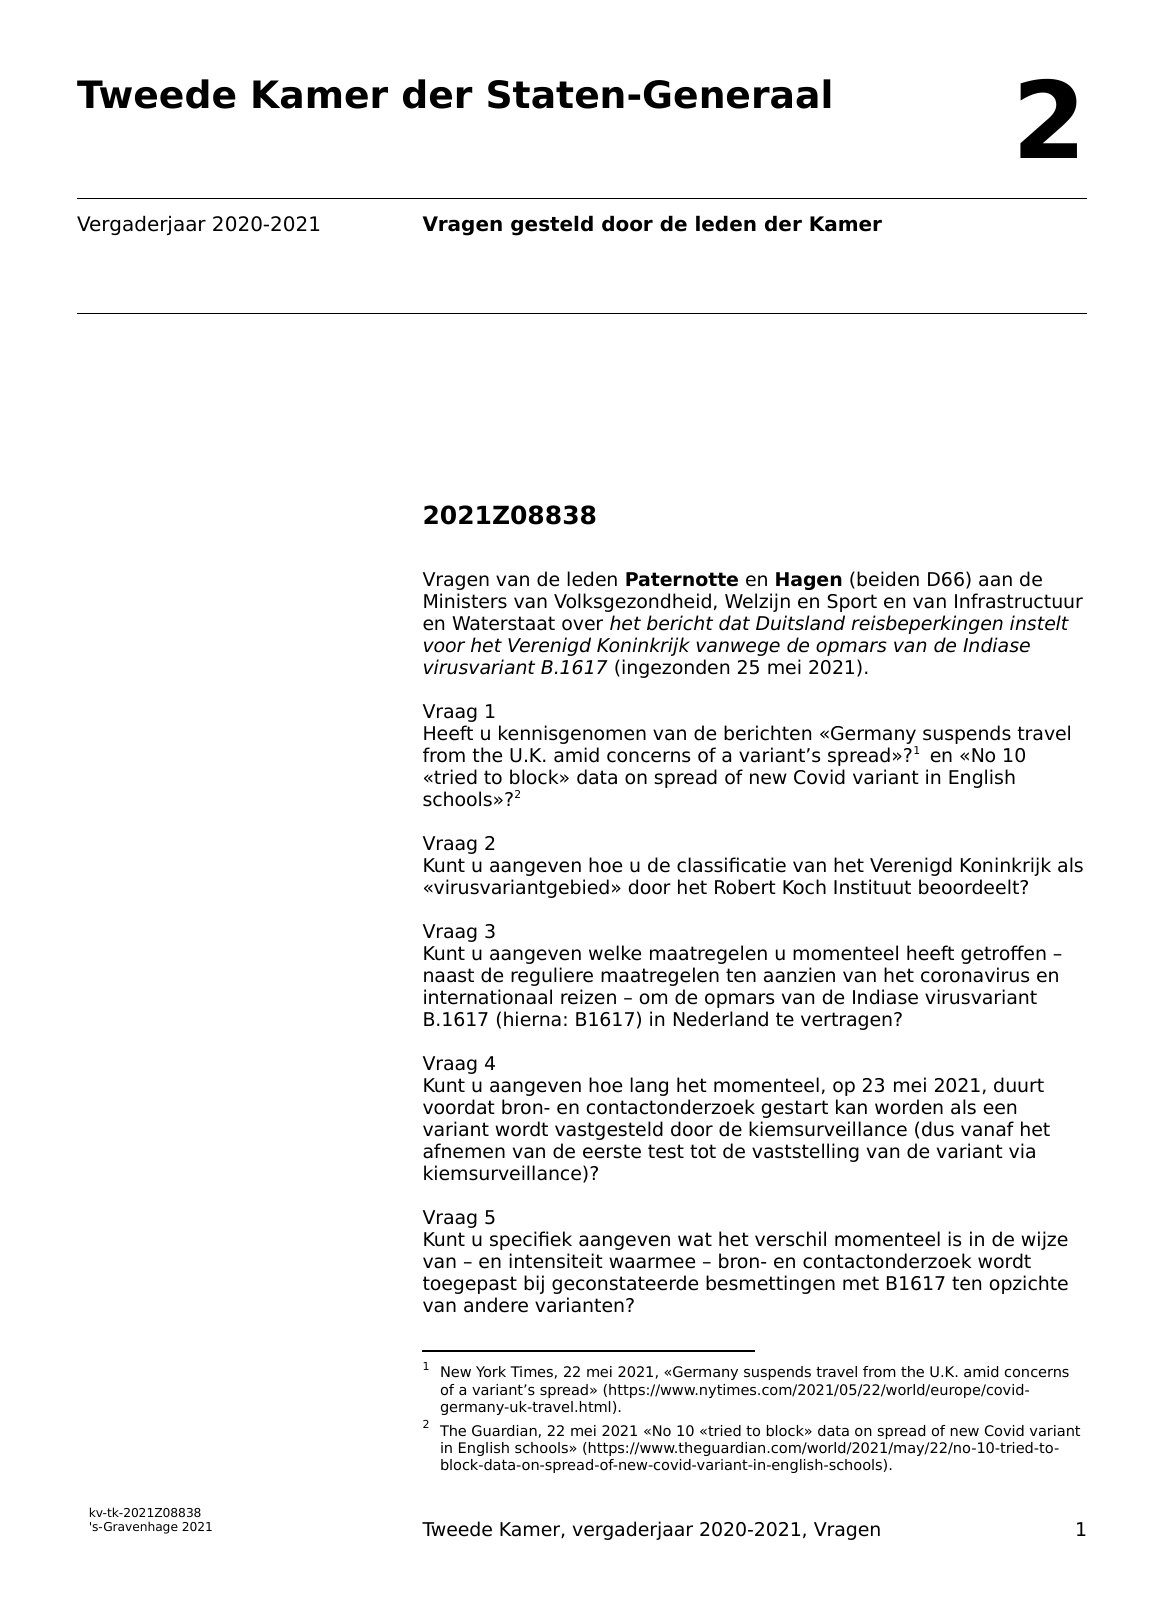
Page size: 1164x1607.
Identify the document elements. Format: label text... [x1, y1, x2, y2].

text The Guardian, 22 mei 2021 «No 10 «tried to block» data on spread of new Covid variant in English schools» (https://www.theguardian.com/world/2021/may/22/no-10-tried-to-block-data-on-spread-of-new-covid-variant-in-english-schools). [422, 1418, 1087, 1474]
text Kunt u aangeven hoe lang het momenteel, op 23 mei 2021, duurt voordat bron- en contactonderzoek gestart kan worden als een variant wordt vastgesteld door de kiemsurveillance (dus vanaf het afnemen van de eerste test tot de vaststelling van de variant via kiemsurveillance)? [422, 1075, 1087, 1185]
text 's-Gravenhage 2021 [88, 1520, 323, 1534]
table_cell Vragen gesteld door de leden der Kamer [422, 199, 1087, 313]
text kv-tk-2021Z08838 [88, 1506, 323, 1520]
text Heeft u kennisgenomen van de berichten «Germany suspends travel from the U.K. amid concerns of a variant’s spread»? en «No 10 «tried to block» data on spread of new Covid variant in English schools»? [422, 723, 1087, 811]
text Vragen van de leden Paternotte en Hagen (beiden D66) aan de Ministers van Volksgezondheid, Welzijn en Sport en van Infrastructuur en Waterstaat over het bericht dat Duitsland reisbeperkingen instelt voor het Verenigd Koninkrijk vanwege de opmars van de Indiase virusvariant B.1617 (ingezonden 25 mei 2021). [422, 569, 1087, 679]
text Kunt u aangeven welke maatregelen u momenteel heeft getroffen – naast de reguliere maatregelen ten aanzien van het coronavirus en internationaal reizen – om de opmars van de Indiase virusvariant B.1617 (hierna: B1617) in Nederland te vertragen? [422, 943, 1087, 1031]
text Vraag 4 [422, 1053, 1087, 1075]
text Kunt u specifiek aangeven wat het verschil momenteel is in de wijze van – en intensiteit waarmee – bron- en contactonderzoek wordt toegepast bij geconstateerde besmettingen met B1617 ten opzichte van andere varianten? [422, 1229, 1087, 1317]
table_header Tweede Kamer der Staten-Generaal [77, 59, 886, 198]
table_cell Vergaderjaar 2020-2021 [77, 199, 422, 313]
text Vraag 3 [422, 921, 1087, 943]
text Vraag 2 [422, 833, 1087, 855]
text Vraag 1 [422, 701, 1087, 723]
text Vraag 5 [422, 1207, 1087, 1229]
text 2021Z08838 [422, 501, 1087, 531]
text Kunt u aangeven hoe u de classificatie van het Verenigd Koninkrijk als «virusvariantgebied» door het Robert Koch Instituut beoordeelt? [422, 855, 1087, 899]
text New York Times, 22 mei 2021, «Germany suspends travel from the U.K. amid concerns of a variant’s spread» (https://www.nytimes.com/2021/05/22/world/europe/covid-germany-uk-travel.html). [422, 1360, 1087, 1416]
table_header 2 [886, 59, 1087, 198]
